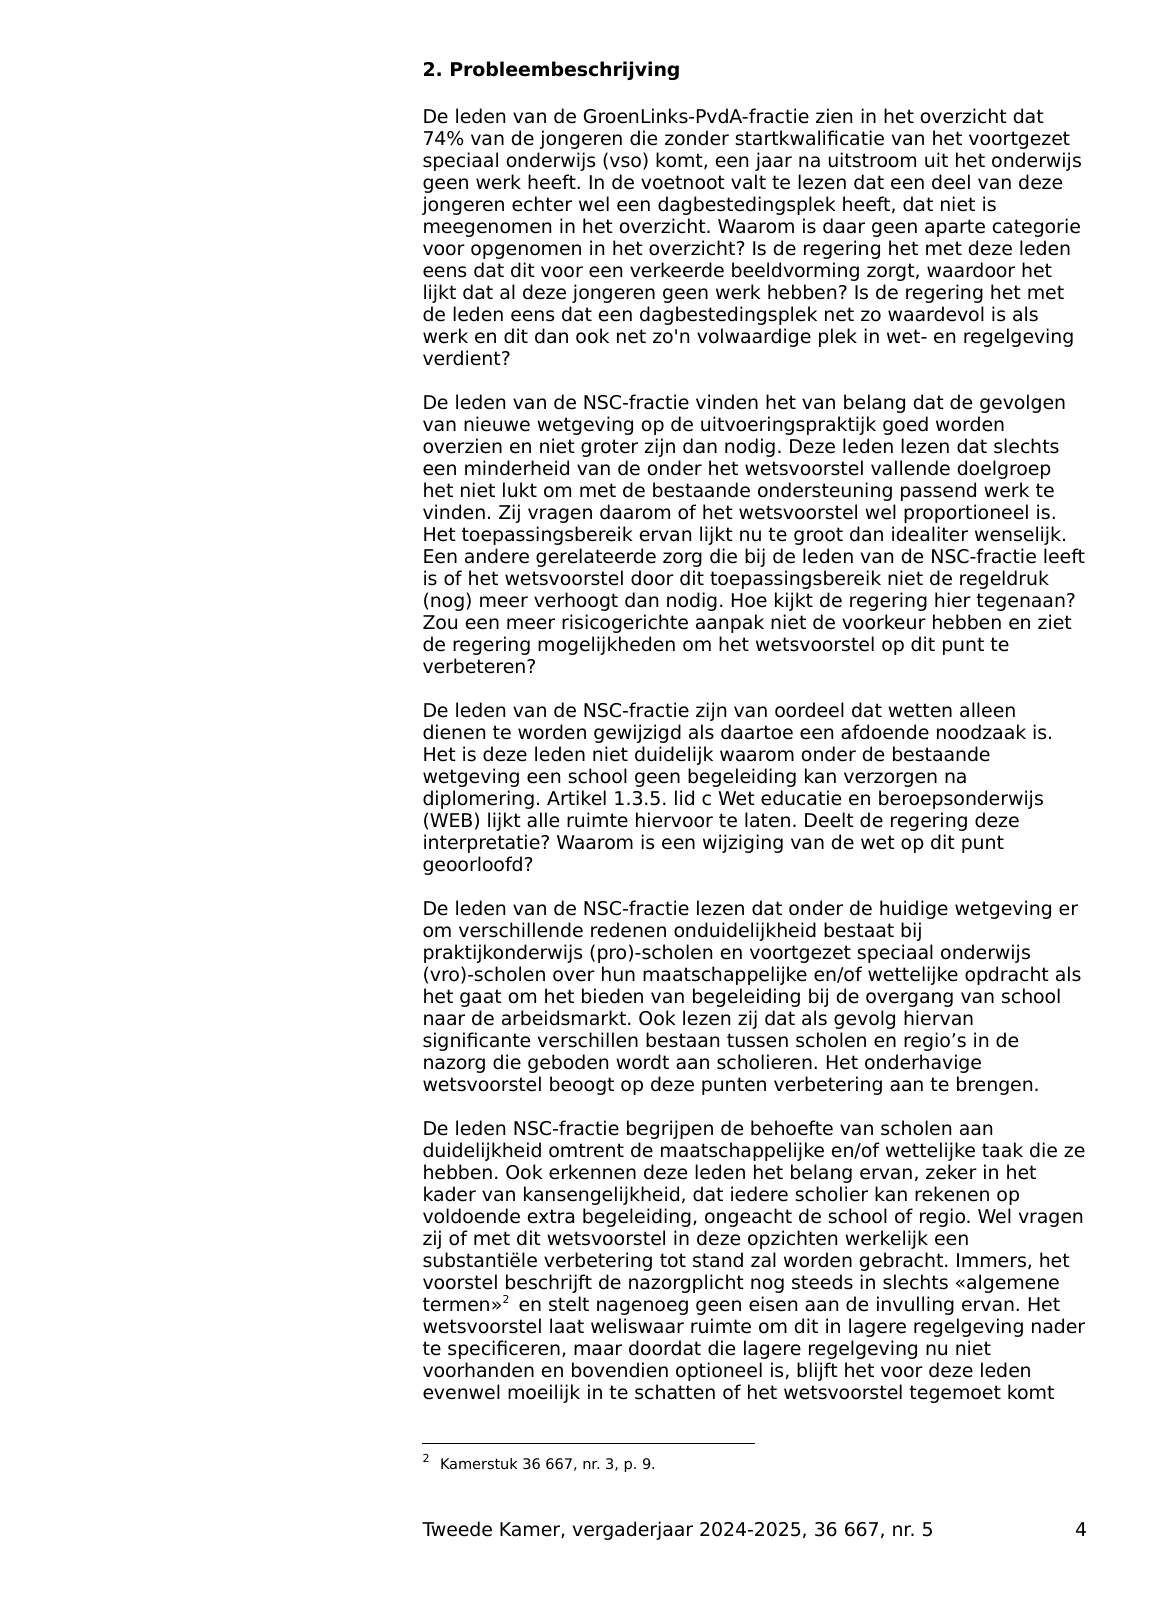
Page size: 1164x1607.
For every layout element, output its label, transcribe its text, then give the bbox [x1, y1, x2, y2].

text De leden van de GroenLinks-PvdA-fractie zien in het overzicht dat 74% van de jongeren die zonder startkwalificatie van het voortgezet speciaal onderwijs (vso) komt, een jaar na uitstroom uit het onderwijs geen werk heeft. In de voetnoot valt te lezen dat een deel van deze jongeren echter wel een dagbestedingsplek heeft, dat niet is meegenomen in het overzicht. Waarom is daar geen aparte categorie voor opgenomen in het overzicht? Is de regering het met deze leden eens dat dit voor een verkeerde beeldvorming zorgt, waardoor het lijkt dat al deze jongeren geen werk hebben? Is de regering het met de leden eens dat een dagbestedingsplek net zo waardevol is als werk en dit dan ook net zo'n volwaardige plek in wet- en regelgeving verdient? [422, 106, 1087, 370]
text De leden van de NSC-fractie lezen dat onder de huidige wetgeving er om verschillende redenen onduidelijkheid bestaat bij praktijkonderwijs (pro)-scholen en voortgezet speciaal onderwijs (vro)-scholen over hun maatschappelijke en/of wettelijke opdracht als het gaat om het bieden van begeleiding bij de overgang van school naar de arbeidsmarkt. Ook lezen zij dat als gevolg hiervan significante verschillen bestaan tussen scholen en regio’s in de nazorg die geboden wordt aan scholieren. Het onderhavige wetsvoorstel beoogt op deze punten verbetering aan te brengen. [422, 898, 1087, 1096]
text De leden van de NSC-fractie zijn van oordeel dat wetten alleen dienen te worden gewijzigd als daartoe een afdoende noodzaak is. Het is deze leden niet duidelijk waarom onder de bestaande wetgeving een school geen begeleiding kan verzorgen na diplomering. Artikel 1.3.5. lid c Wet educatie en beroepsonderwijs (WEB) lijkt alle ruimte hiervoor te laten. Deelt de regering deze interpretatie? Waarom is een wijziging van de wet op dit punt geoorloofd? [422, 700, 1087, 876]
text De leden van de NSC-fractie vinden het van belang dat de gevolgen van nieuwe wetgeving op de uitvoeringspraktijk goed worden overzien en niet groter zijn dan nodig. Deze leden lezen dat slechts een minderheid van de onder het wetsvoorstel vallende doelgroep het niet lukt om met de bestaande ondersteuning passend werk te vinden. Zij vragen daarom of het wetsvoorstel wel proportioneel is. Het toepassingsbereik ervan lijkt nu te groot dan idealiter wenselijk. Een andere gerelateerde zorg die bij de leden van de NSC-fractie leeft is of het wetsvoorstel door dit toepassingsbereik niet de regeldruk (nog) meer verhoogt dan nodig. Hoe kijkt de regering hier tegenaan? Zou een meer risicogerichte aanpak niet de voorkeur hebben en ziet de regering mogelijkheden om het wetsvoorstel op dit punt te verbeteren? [422, 392, 1087, 678]
subtitle 2. Probleembeschrijving [422, 59, 1087, 81]
text Kamerstuk 36 667, nr. 3, p. 9. [422, 1452, 1087, 1474]
text De leden NSC-fractie begrijpen de behoefte van scholen aan duidelijkheid omtrent de maatschappelijke en/of wettelijke taak die ze hebben. Ook erkennen deze leden het belang ervan, zeker in het kader van kansengelijkheid, dat iedere scholier kan rekenen op voldoende extra begeleiding, ongeacht de school of regio. Wel vragen zij of met dit wetsvoorstel in deze opzichten werkelijk een substantiële verbetering tot stand zal worden gebracht. Immers, het voorstel beschrijft de nazorgplicht nog steeds in slechts «algemene termen» en stelt nagenoeg geen eisen aan de invulling ervan. Het wetsvoorstel laat weliswaar ruimte om dit in lagere regelgeving nader te specificeren, maar doordat die lagere regelgeving nu niet voorhanden en bovendien optioneel is, blijft het voor deze leden evenwel moeilijk in te schatten of het wetsvoorstel tegemoet komt [422, 1118, 1087, 1404]
